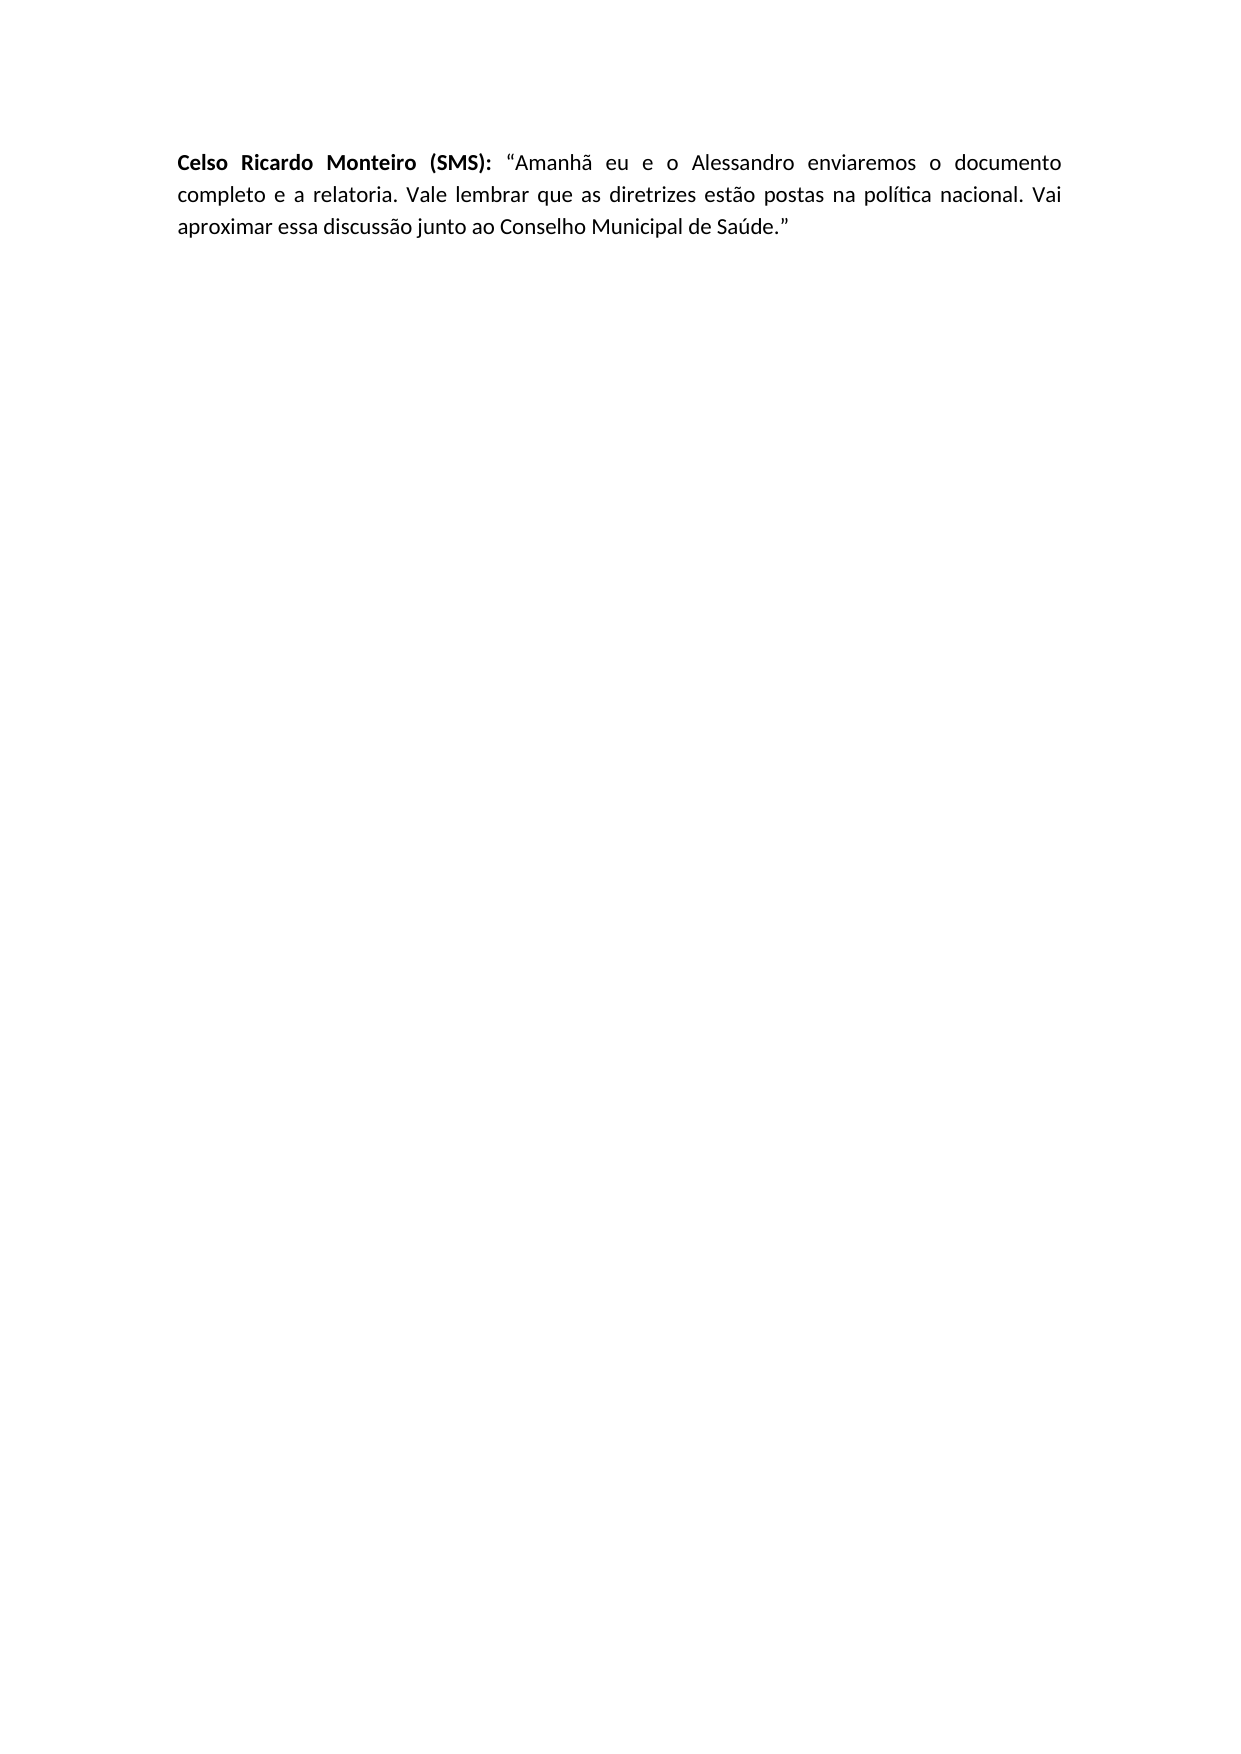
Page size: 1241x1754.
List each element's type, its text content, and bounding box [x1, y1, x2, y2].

text Celso Ricardo Monteiro (SMS): “Amanhã eu e o Alessandro enviaremos o documento completo e a relatoria. Vale lembrar que as diretrizes estão postas na política nacional. Vai aproximar essa discussão junto ao Conselho Municipal de Saúde.” [177, 148, 1063, 240]
